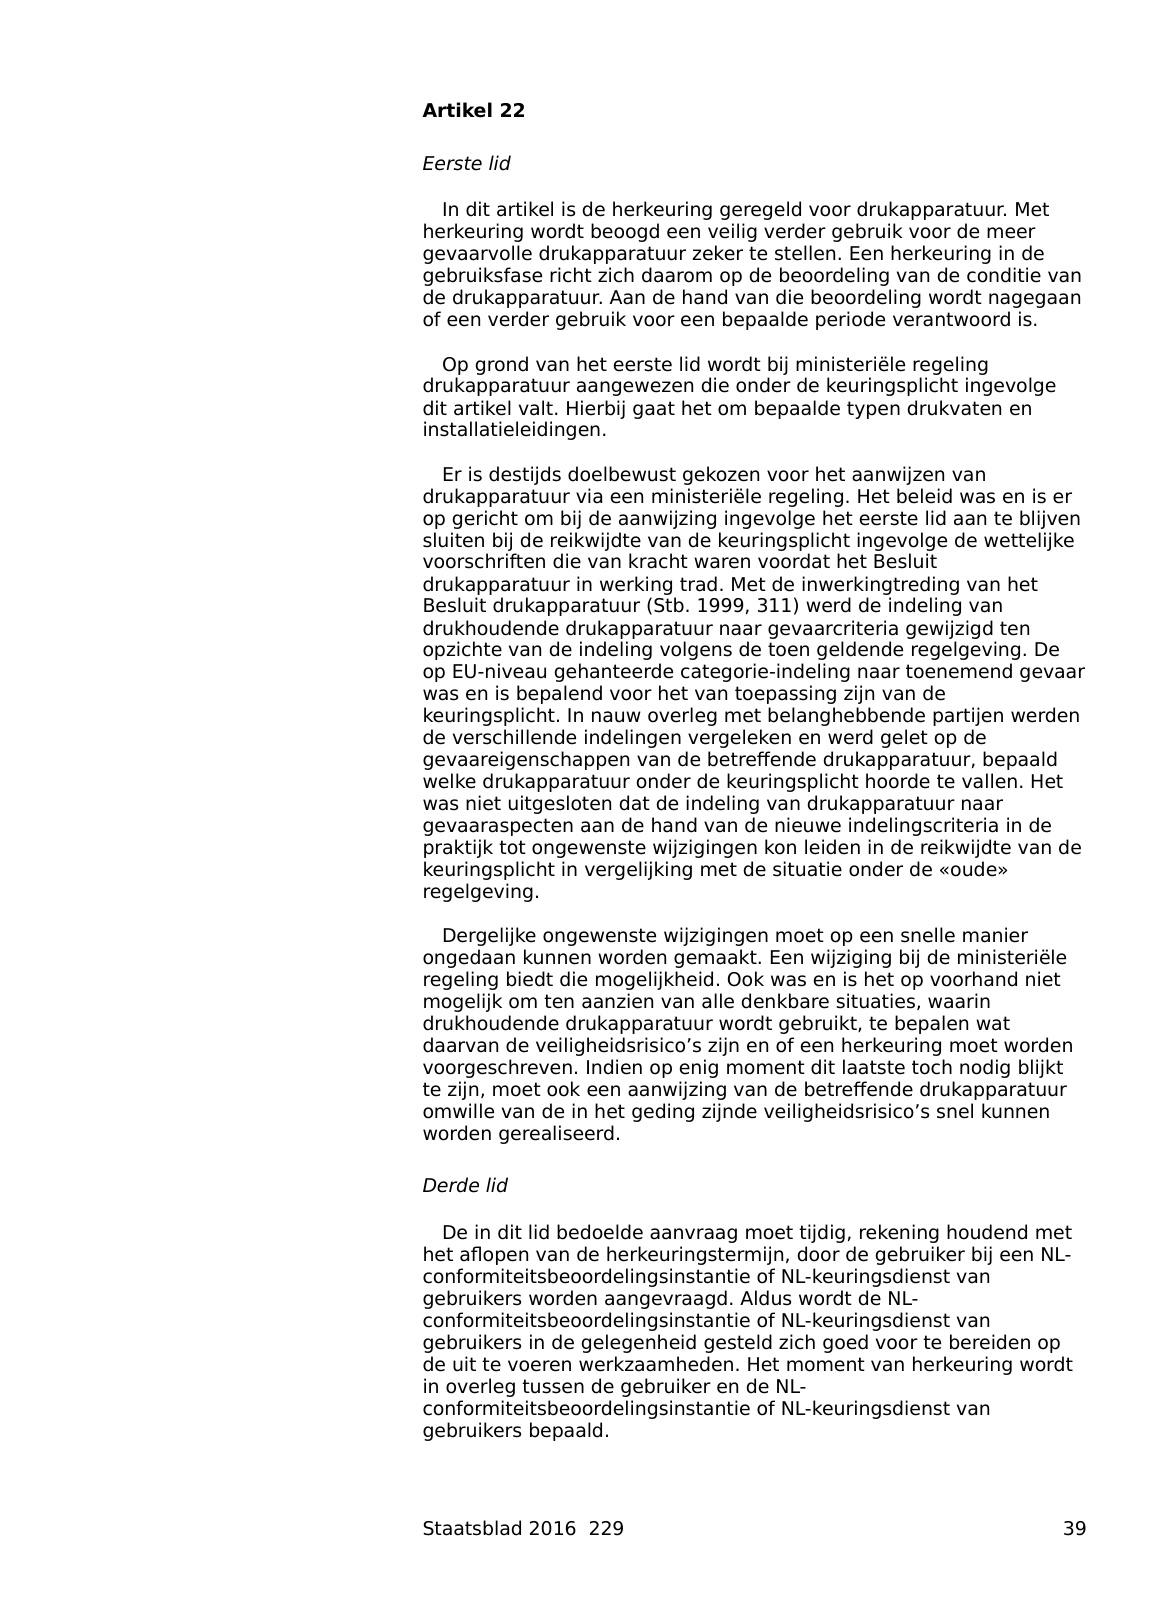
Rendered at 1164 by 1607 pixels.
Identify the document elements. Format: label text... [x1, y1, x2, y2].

text Er is destijds doelbewust gekozen voor het aanwijzen van drukapparatuur via een ministeriële regeling. Het beleid was en is er op gericht om bij de aanwijzing ingevolge het eerste lid aan te blijven sluiten bij de reikwijdte van de keuringsplicht ingevolge de wettelijke voorschriften die van kracht waren voordat het Besluit drukapparatuur in werking trad. Met de inwerkingtreding van het Besluit drukapparatuur (Stb. 1999, 311) werd de indeling van drukhoudende drukapparatuur naar gevaarcriteria gewijzigd ten opzichte van de indeling volgens de toen geldende regelgeving. De op EU-niveau gehanteerde categorie-indeling naar toenemend gevaar was en is bepalend voor het van toepassing zijn van de keuringsplicht. In nauw overleg met belanghebbende partijen werden de verschillende indelingen vergeleken en werd gelet op de gevaareigenschappen van de betreffende drukapparatuur, bepaald welke drukapparatuur onder de keuringsplicht hoorde te vallen. Het was niet uitgesloten dat de indeling van drukapparatuur naar gevaaraspecten aan de hand van de nieuwe indelingscriteria in de praktijk tot ongewenste wijzigingen kon leiden in de reikwijdte van de keuringsplicht in vergelijking met de situatie onder de «oude» regelgeving. [422, 463, 1087, 903]
subtitle Artikel 22 [422, 100, 1087, 122]
subtitle Eerste lid [422, 152, 1087, 174]
subtitle Derde lid [422, 1175, 1087, 1197]
text Dergelijke ongewenste wijzigingen moet op een snelle manier ongedaan kunnen worden gemaakt. Een wijziging bij de ministeriële regeling biedt die mogelijkheid. Ook was en is het op voorhand niet mogelijk om ten aanzien van alle denkbare situaties, waarin drukhoudende drukapparatuur wordt gebruikt, te bepalen wat daarvan de veiligheidsrisico’s zijn en of een herkeuring moet worden voorgeschreven. Indien op enig moment dit laatste toch nodig blijkt te zijn, moet ook een aanwijzing van de betreffende drukapparatuur omwille van de in het geding zijnde veiligheidsrisico’s snel kunnen worden gerealiseerd. [422, 925, 1087, 1145]
text In dit artikel is de herkeuring geregeld voor drukapparatuur. Met herkeuring wordt beoogd een veilig verder gebruik voor de meer gevaarvolle drukapparatuur zeker te stellen. Een herkeuring in de gebruiksfase richt zich daarom op de beoordeling van de conditie van de drukapparatuur. Aan de hand van die beoordeling wordt nagegaan of een verder gebruik voor een bepaalde periode verantwoord is. [422, 199, 1087, 331]
text De in dit lid bedoelde aanvraag moet tijdig, rekening houdend met het aflopen van de herkeuringstermijn, door de gebruiker bij een NL-conformiteitsbeoordelingsinstantie of NL-keuringsdienst van gebruikers worden aangevraagd. Aldus wordt de NL-conformiteitsbeoordelingsinstantie of NL-keuringsdienst van gebruikers in de gelegenheid gesteld zich goed voor te bereiden op de uit te voeren werkzaamheden. Het moment van herkeuring wordt in overleg tussen de gebruiker en de NL-conformiteitsbeoordelingsinstantie of NL-keuringsdienst van gebruikers bepaald. [422, 1222, 1087, 1442]
text Op grond van het eerste lid wordt bij ministeriële regeling drukapparatuur aangewezen die onder de keuringsplicht ingevolge dit artikel valt. Hierbij gaat het om bepaalde typen drukvaten en installatieleidingen. [422, 353, 1087, 441]
